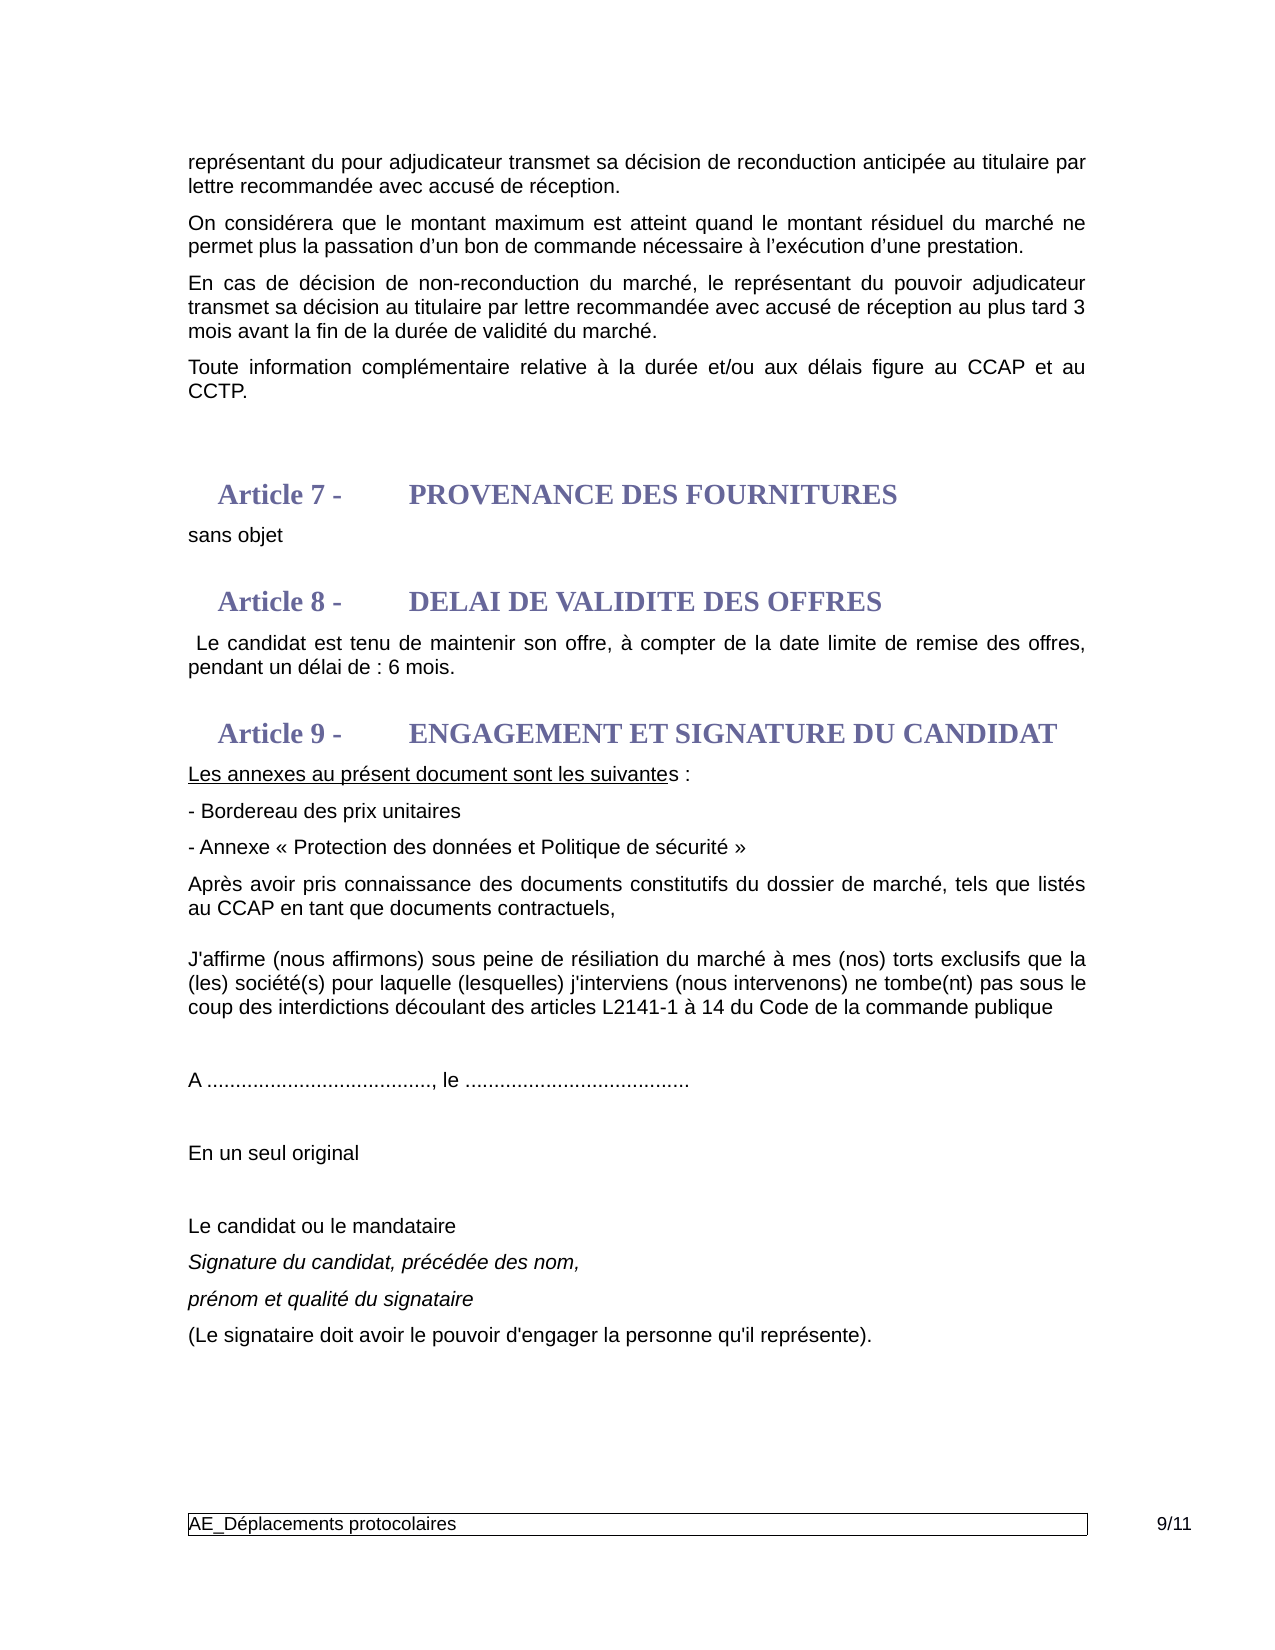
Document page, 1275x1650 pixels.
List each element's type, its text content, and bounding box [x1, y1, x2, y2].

text - Bordereau des prix unitaires [188, 798, 1087, 822]
text Après avoir pris connaissance des documents constitutifs du dossier de marché, tels que listés au CCAP en tant que documents contractuels, [188, 871, 1087, 919]
text Le candidat est tenu de maintenir son offre, à compter de la date limite de remise des offres, pendant un délai de : 6 mois. [188, 631, 1087, 678]
text - Annexe « Protection des données et Politique de sécurité » [188, 835, 1087, 859]
subtitle PROVENANCE DES FOURNITURES [188, 477, 1087, 511]
text On considérera que le montant maximum est atteint quand le montant résiduel du marché ne permet plus la passation d’un bon de commande nécessaire à l’exécution d’une prestation. [188, 210, 1087, 258]
subtitle ENGAGEMENT ET SIGNATURE DU CANDIDAT [188, 716, 1087, 749]
text Les annexes au présent document sont les suivantes : [188, 762, 1087, 786]
subtitle DELAI DE VALIDITE DES OFFRES [188, 584, 1087, 618]
text En cas de décision de non-reconduction du marché, le représentant du pouvoir adjudicateur transmet sa décision au titulaire par lettre recommandée avec accusé de réception au plus tard 3 mois avant la fin de la durée de validité du marché. [188, 271, 1087, 343]
text J'affirme (nous affirmons) sous peine de résiliation du marché à mes (nos) torts exclusifs que la (les) société(s) pour laquelle (lesquelles) j'interviens (nous intervenons) ne tombe(nt) pas sous le coup des interdictions découlant des articles L2141-1 à 14 du Code de la commande publique [188, 947, 1087, 1019]
text Le candidat ou le mandataire [188, 1213, 1087, 1237]
text sans objet [188, 523, 1087, 547]
text Signature du candidat, précédée des nom, [188, 1250, 1087, 1274]
text En un seul original [188, 1141, 1087, 1164]
text représentant du pour adjudicateur transmet sa décision de reconduction anticipée au titulaire par lettre recommandée avec accusé de réception. [188, 150, 1087, 198]
text (Le signataire doit avoir le pouvoir d'engager la personne qu'il représente). [188, 1323, 1087, 1347]
text Toute information complémentaire relative à la durée et/ou aux délais figure au CCAP et au CCTP. [188, 355, 1087, 403]
text A ......................................., le ....................................... [188, 1068, 1087, 1092]
text prénom et qualité du signataire [188, 1286, 1087, 1310]
